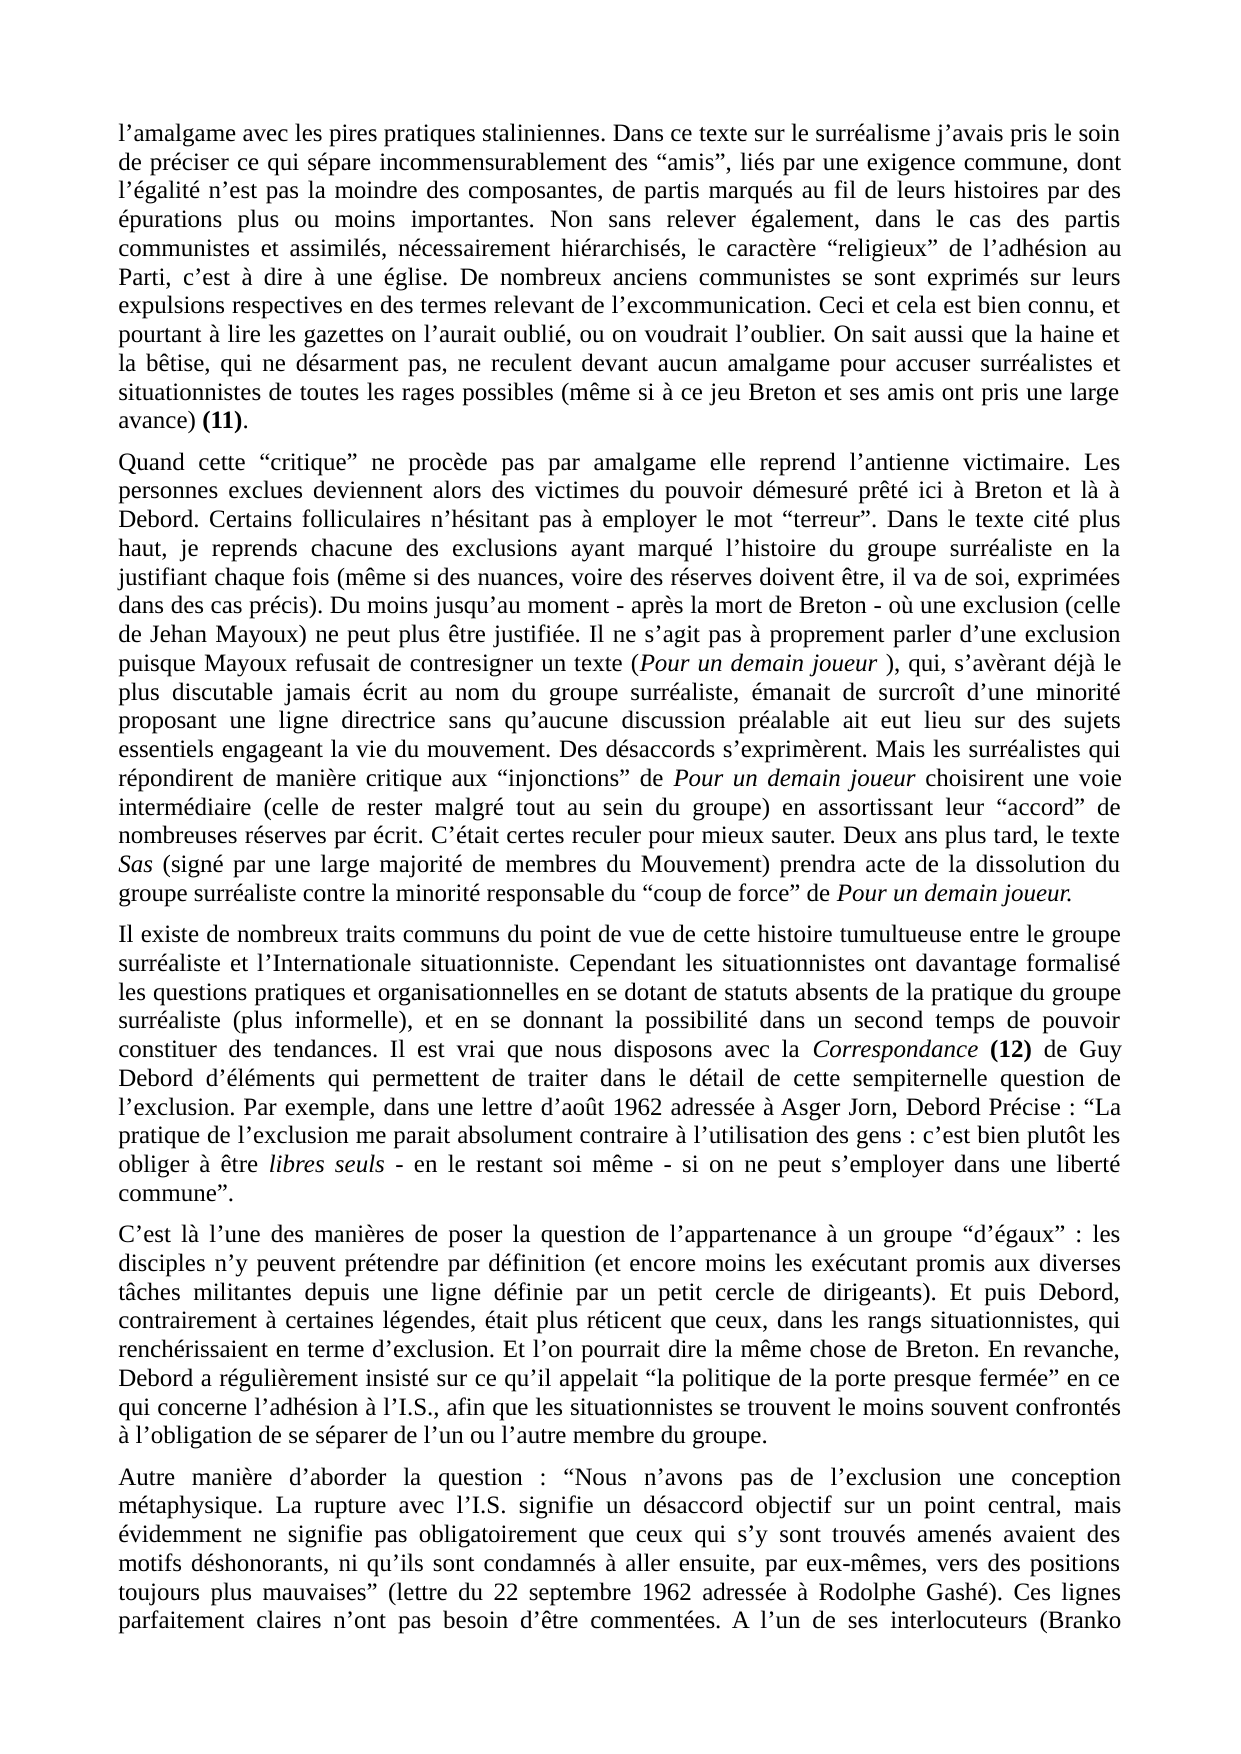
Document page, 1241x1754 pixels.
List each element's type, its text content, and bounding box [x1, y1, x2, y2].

text Quand cette “critique” ne procède pas par amalgame elle reprend l’antienne victimaire. Les personnes exclues deviennent alors des victimes du pouvoir démesuré prêté ici à Breton et là à Debord. Certains folliculaires n’hésitant pas à employer le mot “terreur”. Dans le texte cité plus haut, je reprends chacune des exclusions ayant marqué l’histoire du groupe surréaliste en la justifiant chaque fois (même si des nuances, voire des réserves doivent être, il va de soi, exprimées dans des cas précis). Du moins jusqu’au moment - après la mort de Breton - où une exclusion (celle de Jehan Mayoux) ne peut plus être justifiée. Il ne s’agit pas à proprement parler d’une exclusion puisque Mayoux refusait de contresigner un texte (Pour un demain joueur ), qui, s’avèrant déjà le plus discutable jamais écrit au nom du groupe surréaliste, émanait de surcroît d’une minorité proposant une ligne directrice sans qu’aucune discussion préalable ait eut lieu sur des sujets essentiels engageant la vie du mouvement. Des désaccords s’exprimèrent. Mais les surréalistes qui répondirent de manière critique aux “injonctions” de Pour un demain joueur choisirent une voie intermédiaire (celle de rester malgré tout au sein du groupe) en assortissant leur “accord” de nombreuses réserves par écrit. C’était certes reculer pour mieux sauter. Deux ans plus tard, le texte Sas (signé par une large majorité de membres du Mouvement) prendra acte de la dissolution du groupe surréaliste contre la minorité responsable du “coup de force” de Pour un demain joueur. [118, 447, 1122, 907]
text C’est là l’une des manières de poser la question de l’appartenance à un groupe “d’égaux” : les disciples n’y peuvent prétendre par définition (et encore moins les exécutant promis aux diverses tâches militantes depuis une ligne définie par un petit cercle de dirigeants). Et puis Debord, contrairement à certaines légendes, était plus réticent que ceux, dans les rangs situationnistes, qui renchérissaient en terme d’exclusion. Et l’on pourrait dire la même chose de Breton. En revanche, Debord a régulièrement insisté sur ce qu’il appelait “la politique de la porte presque fermée” en ce qui concerne l’adhésion à l’I.S., afin que les situationnistes se trouvent le moins souvent confrontés à l’obligation de se séparer de l’un ou l’autre membre du groupe. [118, 1219, 1122, 1449]
text Autre manière d’aborder la question : “Nous n’avons pas de l’exclusion une conception métaphysique. La rupture avec l’I.S. signifie un désaccord objectif sur un point central, mais évidemment ne signifie pas obligatoirement que ceux qui s’y sont trouvés amenés avaient des motifs déshonorants, ni qu’ils sont condamnés à aller ensuite, par eux-mêmes, vers des positions toujours plus mauvaises” (lettre du 22 septembre 1962 adressée à Rodolphe Gashé). Ces lignes parfaitement claires n’ont pas besoin d’être commentées. A l’un de ses interlocuteurs (Branko [118, 1462, 1122, 1634]
text l’amalgame avec les pires pratiques staliniennes. Dans ce texte sur le surréalisme j’avais pris le soin de préciser ce qui sépare incommensurablement des “amis”, liés par une exigence commune, dont l’égalité n’est pas la moindre des composantes, de partis marqués au fil de leurs histoires par des épurations plus ou moins importantes. Non sans relever également, dans le cas des partis communistes et assimilés, nécessairement hiérarchisés, le caractère “religieux” de l’adhésion au Parti, c’est à dire à une église. De nombreux anciens communistes se sont exprimés sur leurs expulsions respectives en des termes relevant de l’excommunication. Ceci et cela est bien connu, et pourtant à lire les gazettes on l’aurait oublié, ou on voudrait l’oublier. On sait aussi que la haine et la bêtise, qui ne désarment pas, ne reculent devant aucun amalgame pour accuser surréalistes et situationnistes de toutes les rages possibles (même si à ce jeu Breton et ses amis ont pris une large avance) (11). [118, 118, 1122, 434]
text Il existe de nombreux traits communs du point de vue de cette histoire tumultueuse entre le groupe surréaliste et l’Internationale situationniste. Cependant les situationnistes ont davantage formalisé les questions pratiques et organisationnelles en se dotant de statuts absents de la pratique du groupe surréaliste (plus informelle), et en se donnant la possibilité dans un second temps de pouvoir constituer des tendances. Il est vrai que nous disposons avec la Correspondance (12) de Guy Debord d’éléments qui permettent de traiter dans le détail de cette sempiternelle question de l’exclusion. Par exemple, dans une lettre d’août 1962 adressée à Asger Jorn, Debord Précise : “La pratique de l’exclusion me parait absolument contraire à l’utilisation des gens : c’est bien plutôt les obliger à être libres seuls - en le restant soi même - si on ne peut s’employer dans une liberté commune”. [118, 919, 1122, 1207]
